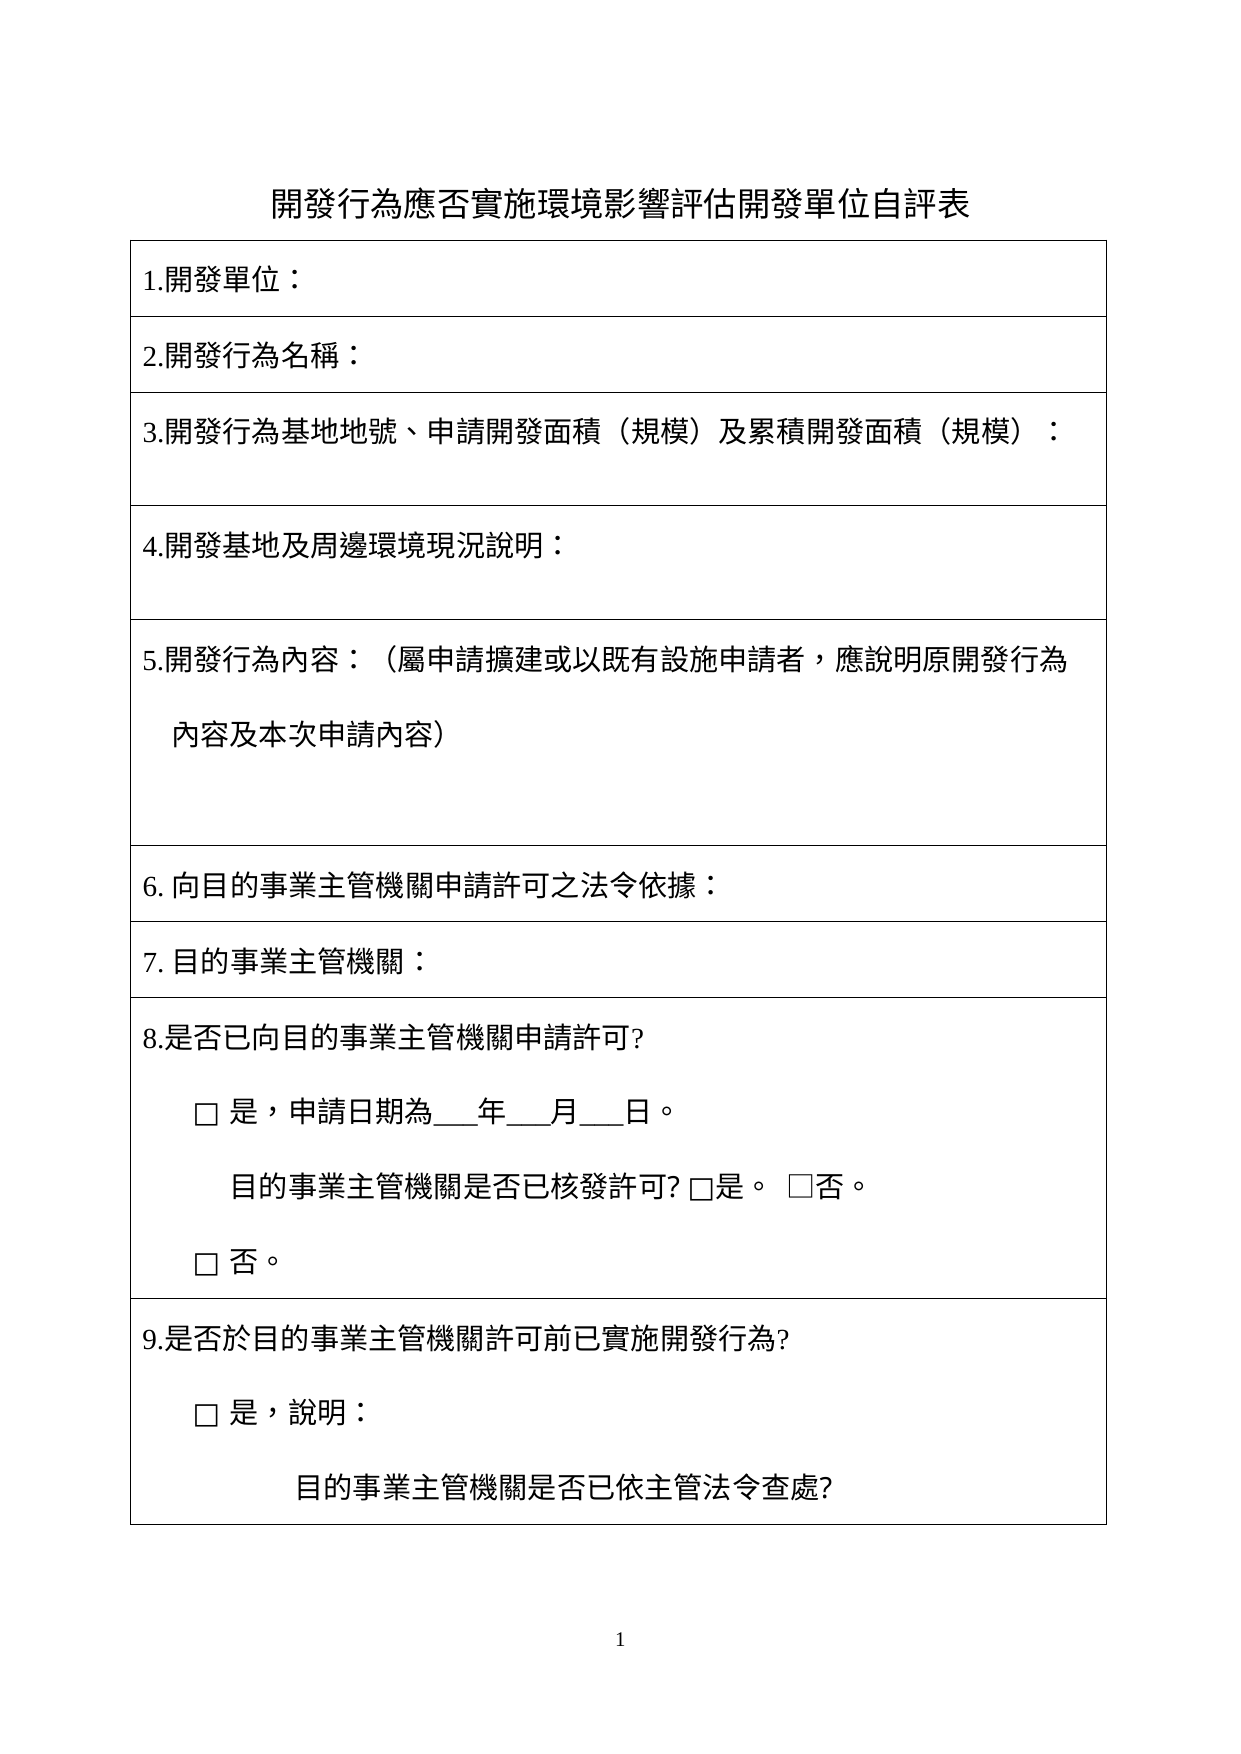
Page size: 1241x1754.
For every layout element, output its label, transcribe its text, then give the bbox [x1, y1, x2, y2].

table_cell 2.開發行為名稱： [131, 317, 1106, 392]
table_cell 6. 向目的事業主管機關申請許可之法令依據： [131, 846, 1106, 921]
text 開發行為應否實施環境影響評估開發單位自評表 [187, 164, 1053, 239]
table_cell 5.開發行為內容：（屬申請擴建或以既有設施申請者，應說明原開發行為內容及本次申請內容） [131, 620, 1106, 845]
table_cell 3.開發行為基地地號、申請開發面積（規模）及累積開發面積（規模）： [131, 393, 1106, 505]
table_cell 9.是否於目的事業主管機關許可前已實施開發行為? 是，說明： 目的事業主管機關是否已依主管法令查處? □是，說明： □否。 否。 [131, 1299, 1106, 1524]
table_cell 8.是否已向目的事業主管機關申請許可? 是，申請日期為___年___月___日。 目的事業主管機關是否已核發許可? □是。 □否。 否。 [131, 998, 1106, 1298]
table_cell 4.開發基地及周邊環境現況說明： [131, 506, 1106, 619]
table_header 1.開發單位： [131, 241, 1106, 316]
table_cell 7. 目的事業主管機關： [131, 922, 1106, 997]
